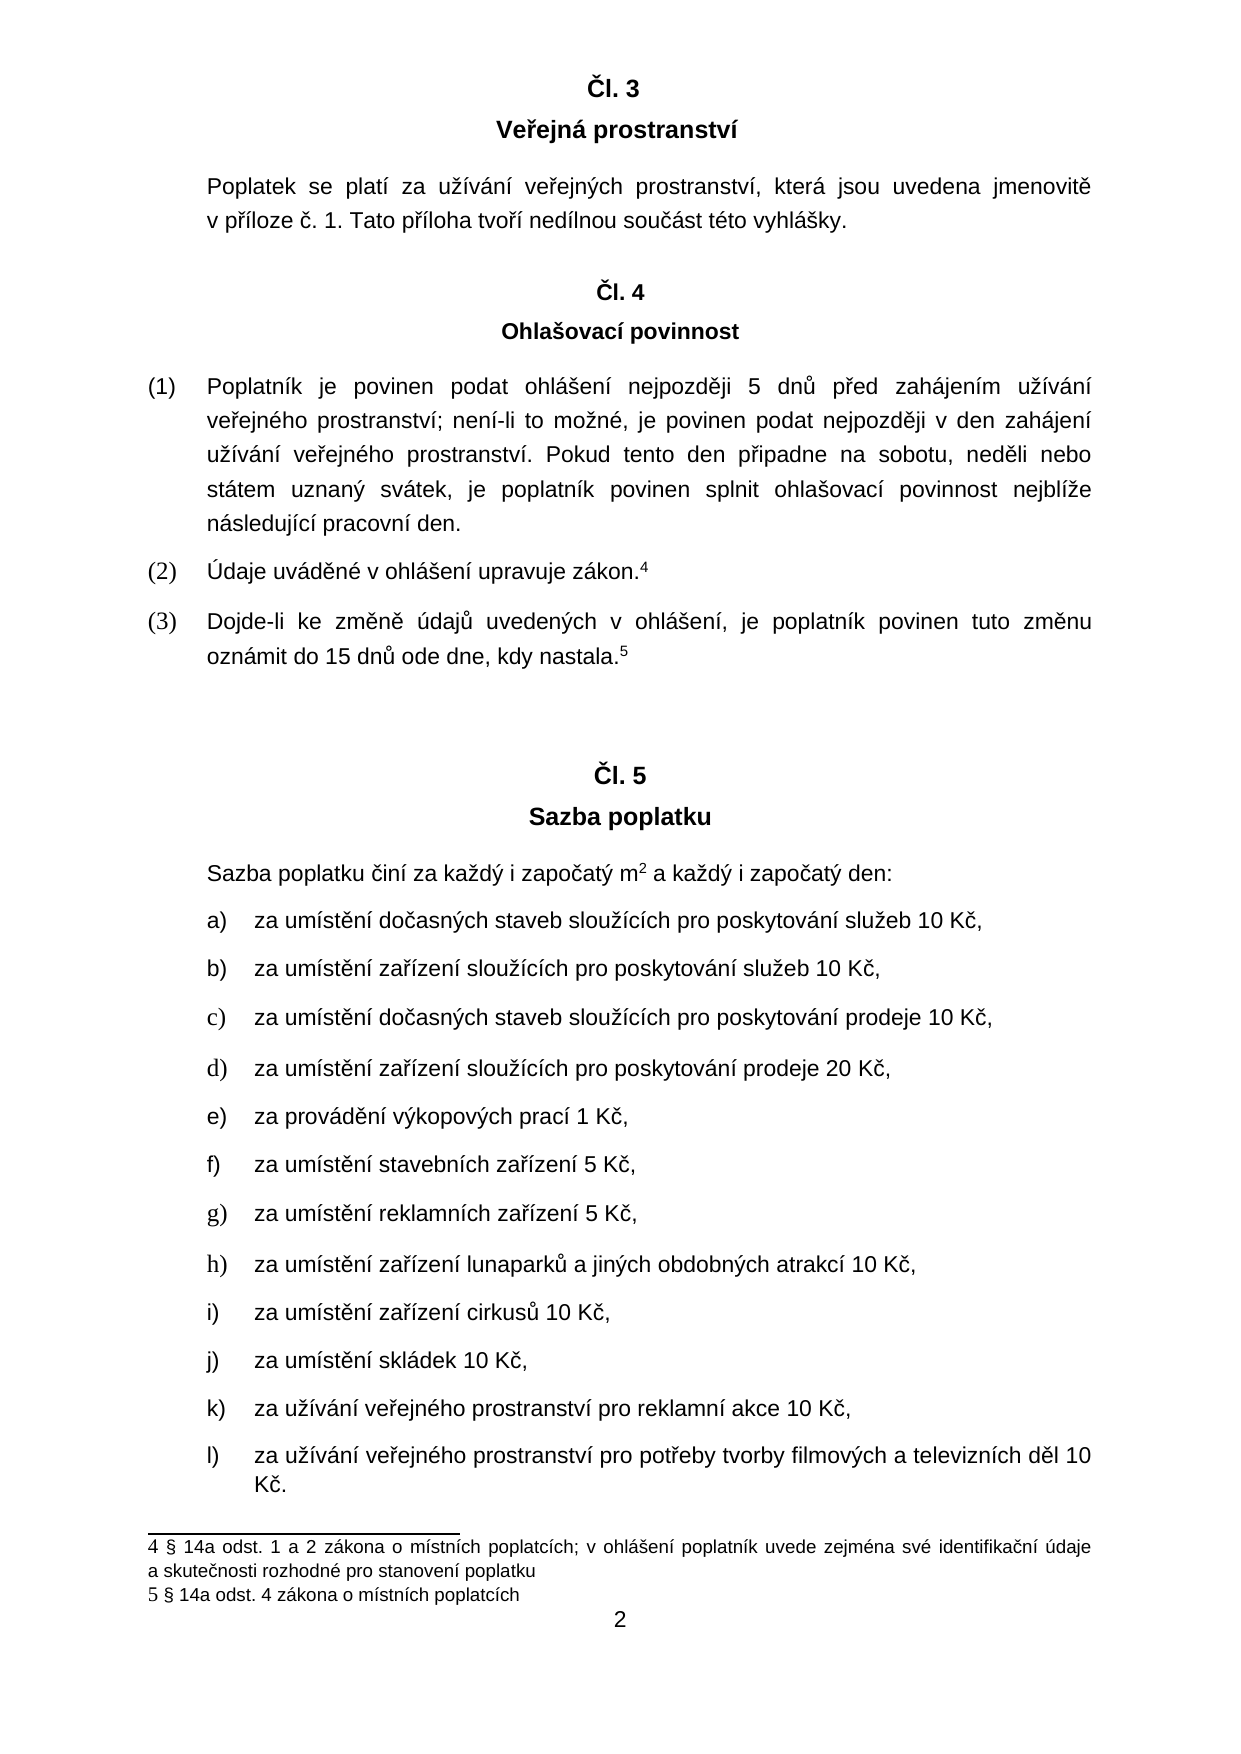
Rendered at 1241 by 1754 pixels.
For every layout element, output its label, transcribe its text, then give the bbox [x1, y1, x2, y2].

list Dojde-li ke změně údajů uvedených v ohlášení, je poplatník povinen tuto změnu oznámit do 15 dnů ode dne, kdy nastala. [148, 606, 1093, 669]
text Veřejná prostranství [148, 115, 1093, 144]
list za provádění výkopových prací 1 Kč, [207, 1103, 1093, 1129]
text Sazba poplatku [148, 802, 1093, 831]
list za užívání veřejného prostranství pro potřeby tvorby filmových a televizních děl 10 Kč. [207, 1442, 1093, 1497]
list za umístění stavebních zařízení 5 Kč, [207, 1151, 1093, 1177]
list za užívání veřejného prostranství pro reklamní akce 10 Kč, [207, 1394, 1093, 1421]
list za umístění zařízení cirkusů 10 Kč, [207, 1299, 1093, 1325]
text Čl. 4 [148, 279, 1093, 305]
list za umístění zařízení sloužících pro poskytování prodeje 20 Kč, [207, 1053, 1093, 1081]
text Ohlašovací povinnost [148, 318, 1093, 344]
list Údaje uváděné v ohlášení upravuje zákon. [148, 556, 1093, 585]
list za umístění zařízení sloužících pro poskytování služeb 10 Kč, [207, 955, 1093, 981]
list za umístění dočasných staveb sloužících pro poskytování prodeje 10 Kč, [207, 1002, 1093, 1031]
text Sazba poplatku činí za každý i započatý m2 a každý i započatý den: [148, 860, 1093, 887]
list § 14a odst. 1 a 2 zákona o místních poplatcích; v ohlášení poplatník uvede zejména své identifikační údaje a skutečnosti rozhodné pro stanovení poplatku [148, 1534, 1093, 1582]
list za umístění zařízení lunaparků a jiných obdobných atrakcí 10 Kč, [207, 1249, 1093, 1277]
text Čl. 5 [148, 761, 1093, 790]
list Poplatník je povinen podat ohlášení nejpozději 5 dnů před zahájením užívání veřejného prostranství; není-li to možné, je povinen podat nejpozději v den zahájení užívání veřejného prostranství. Pokud tento den připadne na sobotu, neděli nebo státem uznaný svátek, je poplatník povinen splnit ohlašovací povinnost nejblíže následující pracovní den. [148, 373, 1093, 536]
text Poplatek se platí za užívání veřejných prostranství, která jsou uvedena jmenovitě v příloze č. 1. Tato příloha tvoří nedílnou součást této vyhlášky. [207, 173, 1093, 233]
list za umístění skládek 10 Kč, [207, 1347, 1093, 1373]
list za umístění dočasných staveb sloužících pro poskytování služeb 10 Kč, [207, 907, 1093, 933]
list § 14a odst. 4 zákona o místních poplatcích [148, 1582, 1093, 1606]
list za umístění reklamních zařízení 5 Kč, [207, 1198, 1093, 1227]
text Čl. 3 [148, 74, 1093, 102]
